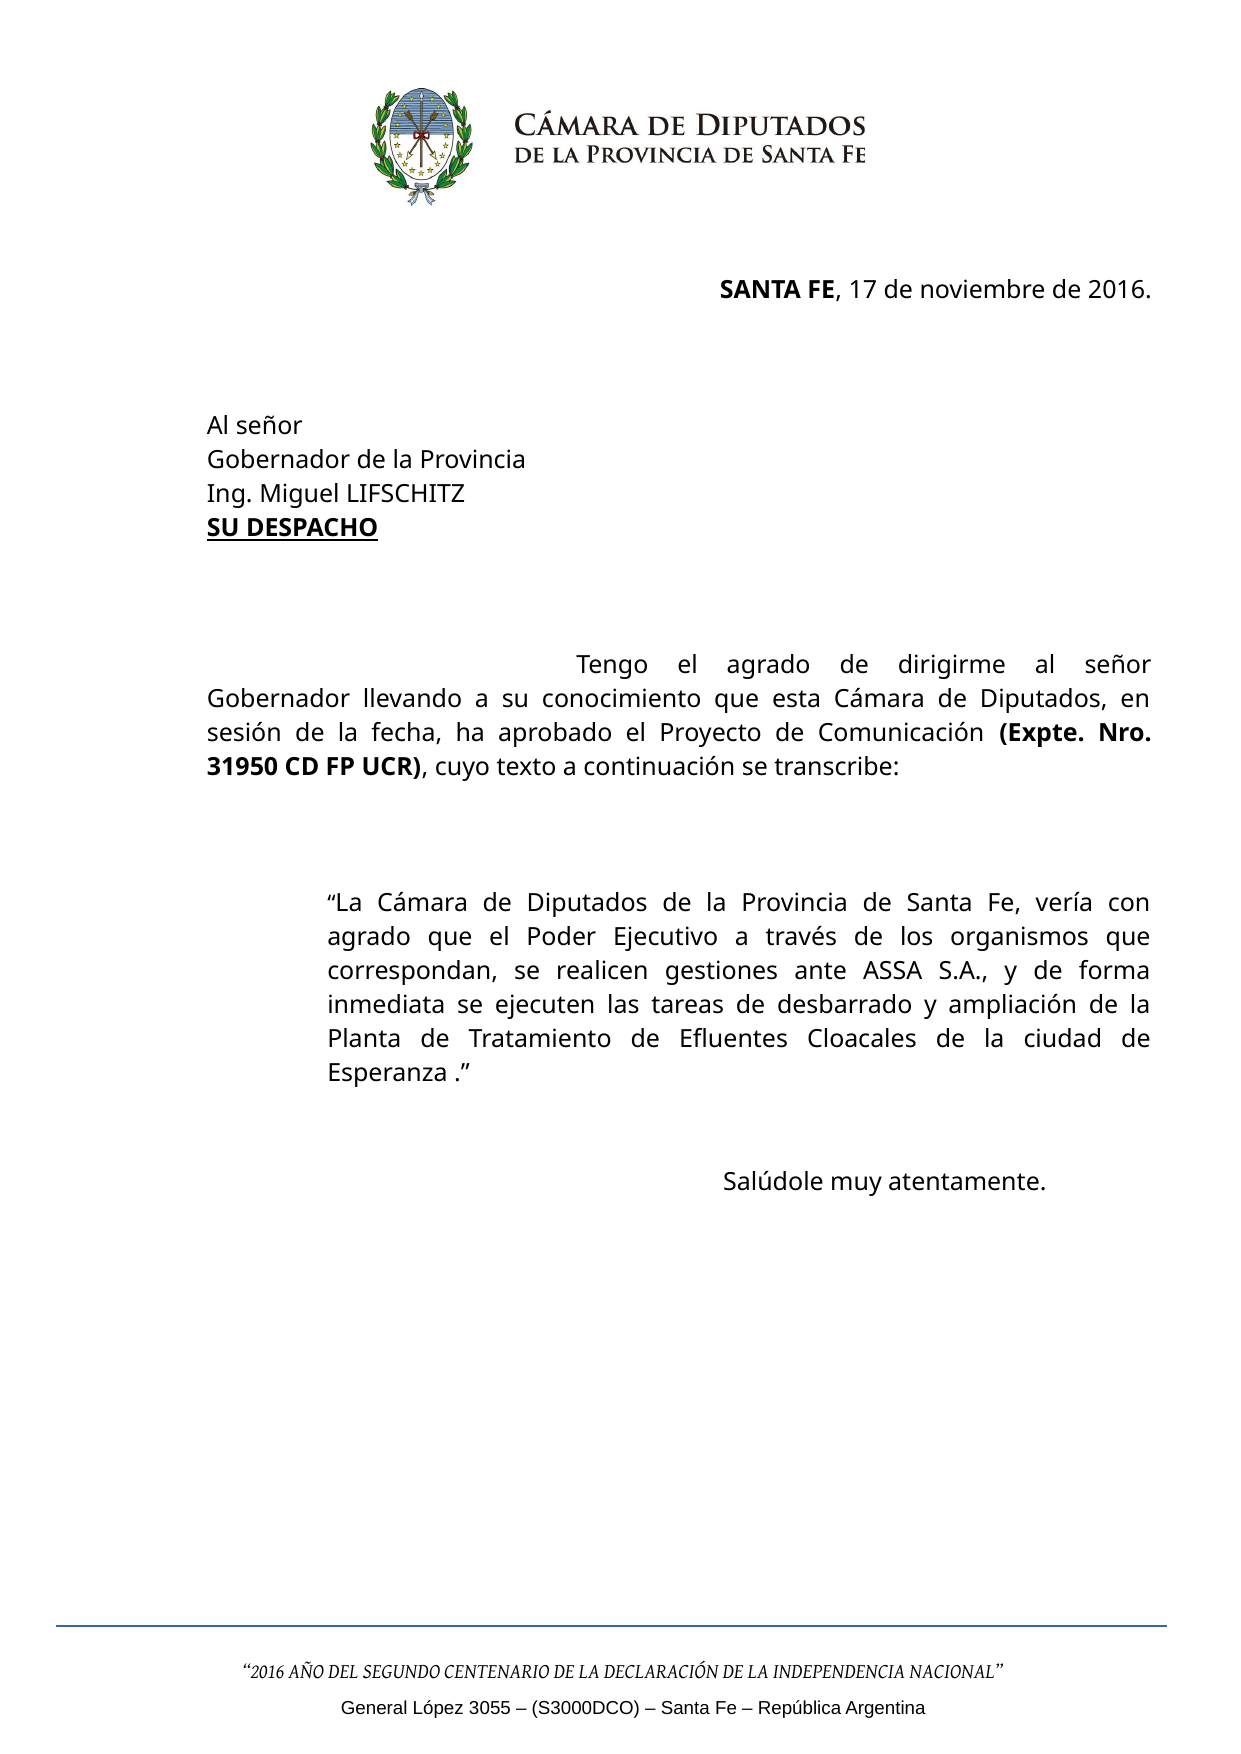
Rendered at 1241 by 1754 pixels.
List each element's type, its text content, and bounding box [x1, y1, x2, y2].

text Gobernador de la Provincia [207, 442, 1152, 476]
text Al señor [207, 408, 1152, 442]
text SANTA FE, 17 de noviembre de 2016. [207, 272, 1152, 306]
text Tengo el agrado de dirigirme al señor Gobernador llevando a su conocimiento que esta Cámara de Diputados, en sesión de la fecha, ha aprobado el Proyecto de Comunicación (Expte. Nro. 31950 CD FP UCR), cuyo texto a continuación se transcribe: [207, 646, 1152, 783]
text “La Cámara de Diputados de la Provincia de Santa Fe, vería con agrado que el Poder Ejecutivo a través de los organismos que correspondan, se realicen gestiones ante ASSA S.A., y de forma inmediata se ejecuten las tareas de desbarrado y ampliación de la Planta de Tratamiento de Efluentes Cloacales de la ciudad de Esperanza .” [327, 885, 1152, 1089]
text Salúdole muy atentamente. [649, 1163, 1152, 1197]
text Ing. Miguel LIFSCHITZ [207, 476, 1152, 510]
picture [370, 88, 866, 210]
text SU DESPACHO [207, 510, 1152, 544]
